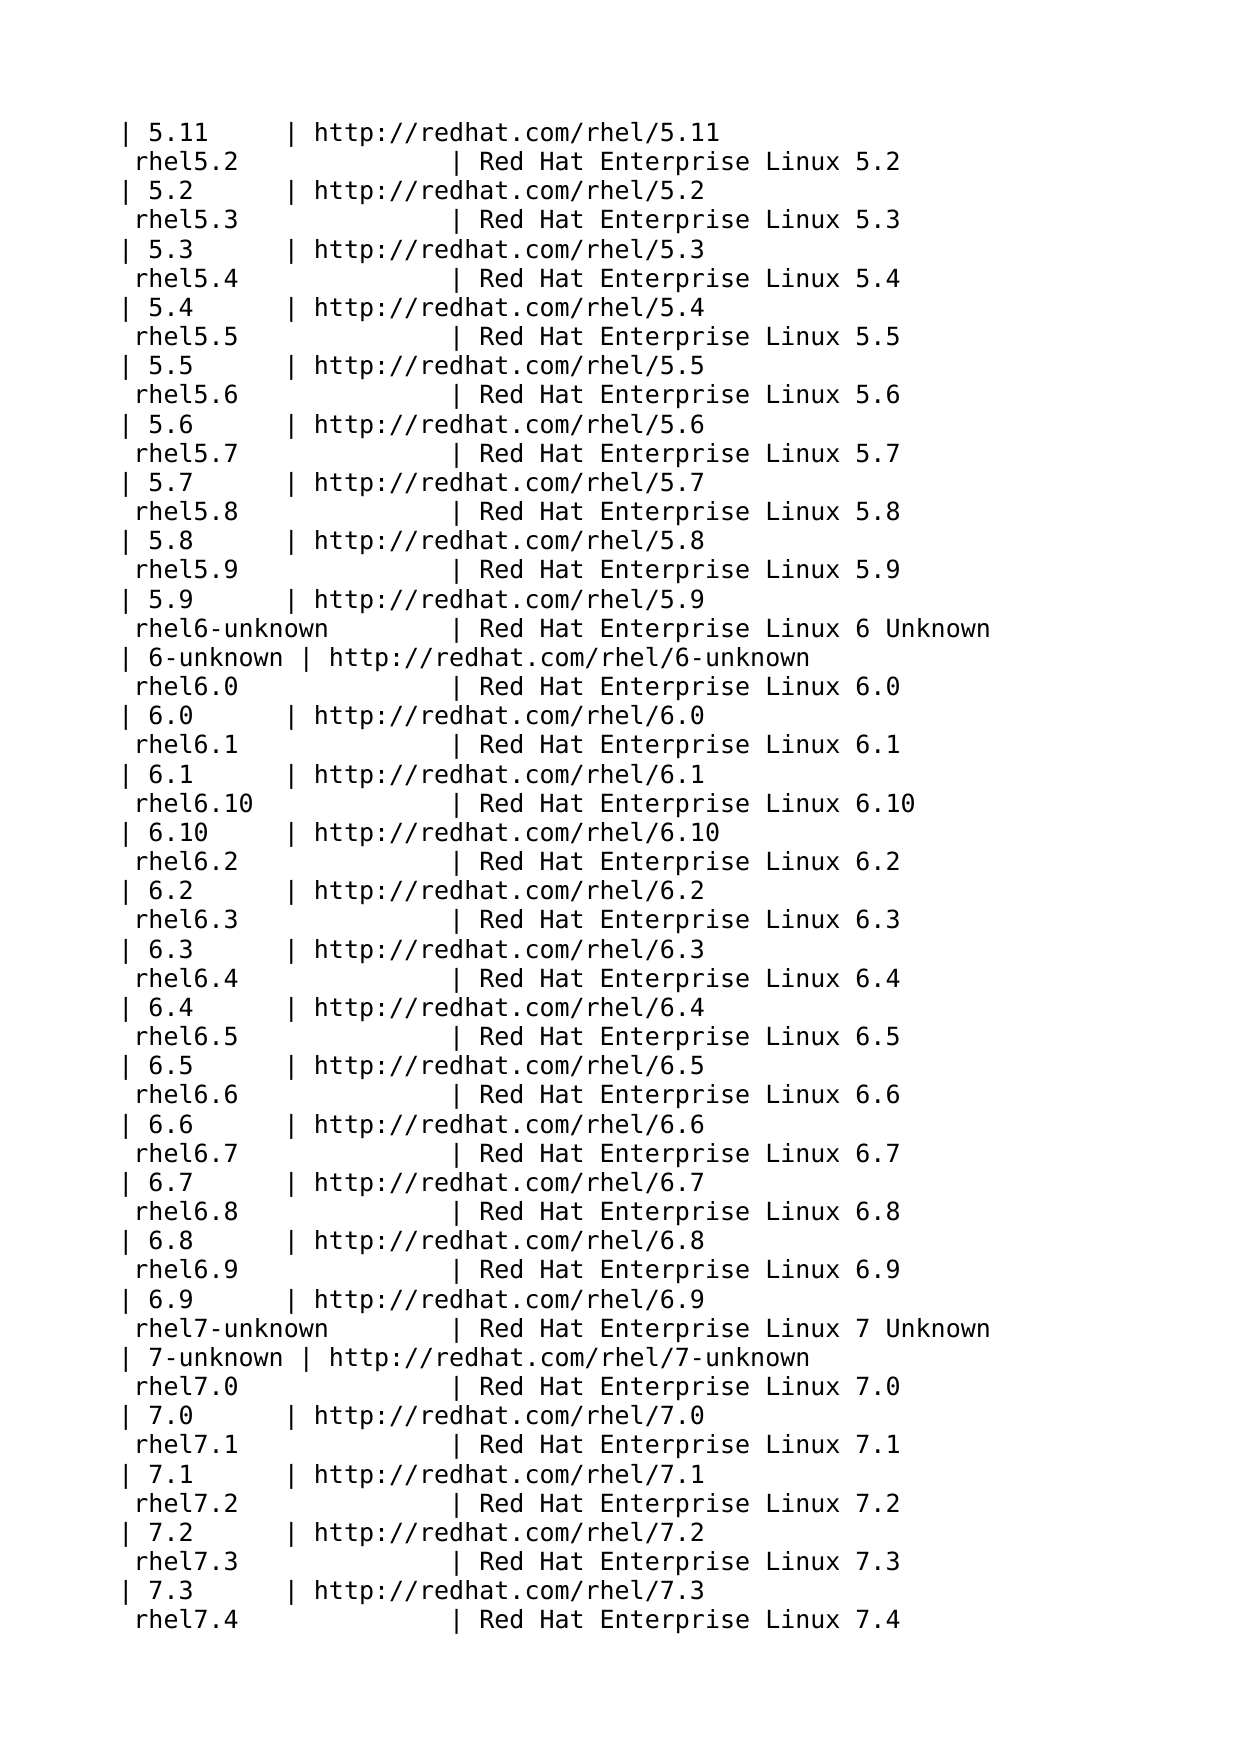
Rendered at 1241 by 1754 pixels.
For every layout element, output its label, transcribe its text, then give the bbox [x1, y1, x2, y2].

text | 5.11 | http://redhat.com/rhel/5.11 rhel5.2 | Red Hat Enterprise Linux 5.2 | 5.2 | http://redhat.com/rhel/5.2 rhel5.3 | Red Hat Enterprise Linux 5.3 | 5.3 | http://redhat.com/rhel/5.3 rhel5.4 | Red Hat Enterprise Linux 5.4 | 5.4 | http://redhat.com/rhel/5.4 rhel5.5 | Red Hat Enterprise Linux 5.5 | 5.5 | http://redhat.com/rhel/5.5 rhel5.6 | Red Hat Enterprise Linux 5.6 | 5.6 | http://redhat.com/rhel/5.6 rhel5.7 | Red Hat Enterprise Linux 5.7 | 5.7 | http://redhat.com/rhel/5.7 rhel5.8 | Red Hat Enterprise Linux 5.8 | 5.8 | http://redhat.com/rhel/5.8 rhel5.9 | Red Hat Enterprise Linux 5.9 | 5.9 | http://redhat.com/rhel/5.9 rhel6-unknown | Red Hat Enterprise Linux 6 Unknown | 6-unknown | http://redhat.com/rhel/6-unknown rhel6.0 | Red Hat Enterprise Linux 6.0 | 6.0 | http://redhat.com/rhel/6.0 rhel6.1 | Red Hat Enterprise Linux 6.1 | 6.1 | http://redhat.com/rhel/6.1 rhel6.10 | Red Hat Enterprise Linux 6.10 | 6.10 | http://redhat.com/rhel/6.10 rhel6.2 | Red Hat Enterprise Linux 6.2 | 6.2 | http://redhat.com/rhel/6.2 rhel6.3 | Red Hat Enterprise Linux 6.3 | 6.3 | http://redhat.com/rhel/6.3 rhel6.4 | Red Hat Enterprise Linux 6.4 | 6.4 | http://redhat.com/rhel/6.4 rhel6.5 | Red Hat Enterprise Linux 6.5 | 6.5 | http://redhat.com/rhel/6.5 rhel6.6 | Red Hat Enterprise Linux 6.6 | 6.6 | http://redhat.com/rhel/6.6 rhel6.7 | Red Hat Enterprise Linux 6.7 | 6.7 | http://redhat.com/rhel/6.7 rhel6.8 | Red Hat Enterprise Linux 6.8 | 6.8 | http://redhat.com/rhel/6.8 rhel6.9 | Red Hat Enterprise Linux 6.9 | 6.9 | http://redhat.com/rhel/6.9 rhel7-unknown | Red Hat Enterprise Linux 7 Unknown | 7-unknown | http://redhat.com/rhel/7-unknown rhel7.0 | Red Hat Enterprise Linux 7.0 | 7.0 | http://redhat.com/rhel/7.0 rhel7.1 | Red Hat Enterprise Linux 7.1 | 7.1 | http://redhat.com/rhel/7.1 rhel7.2 | Red Hat Enterprise Linux 7.2 | 7.2 | http://redhat.com/rhel/7.2 rhel7.3 | Red Hat Enterprise Linux 7.3 | 7.3 | http://redhat.com/rhel/7.3 rhel7.4 | Red Hat Enterprise Linux 7.4 [118, 118, 1122, 1635]
